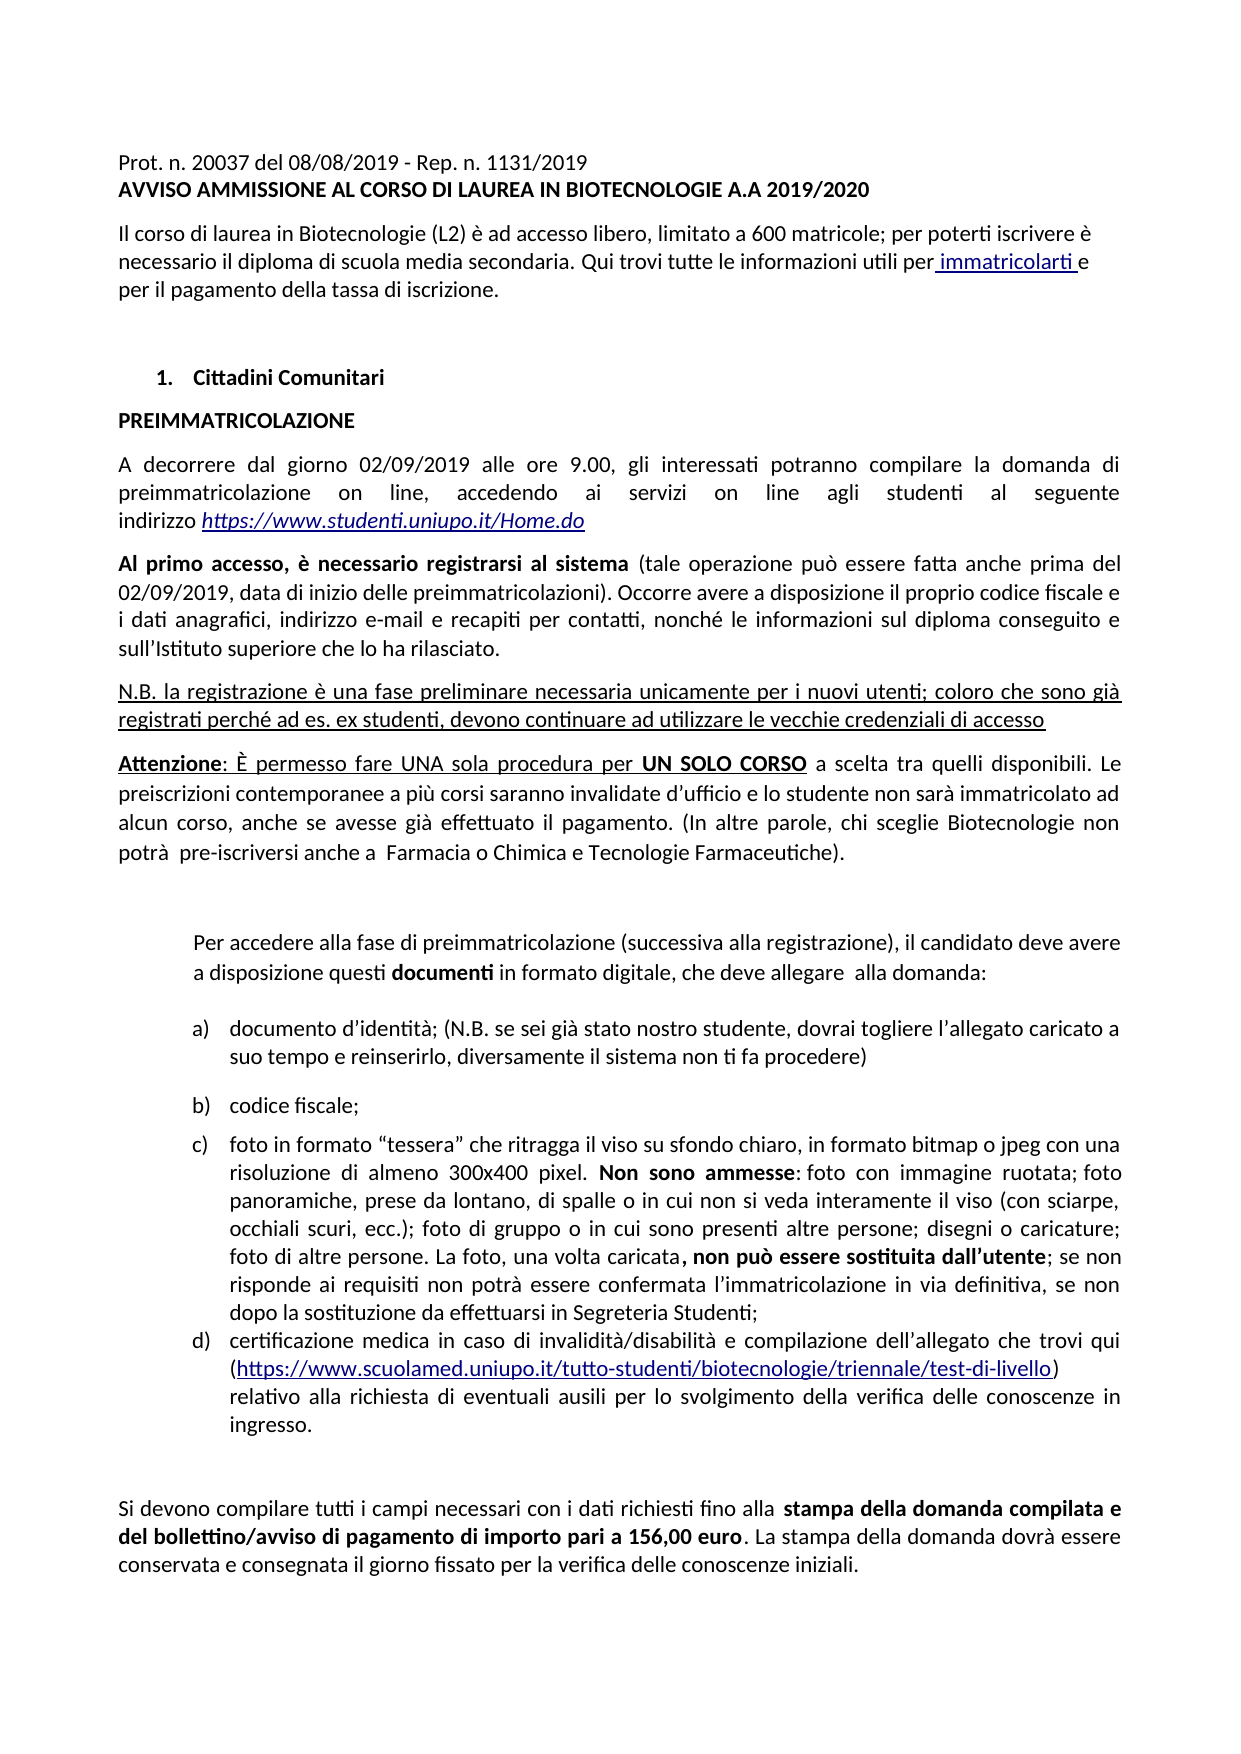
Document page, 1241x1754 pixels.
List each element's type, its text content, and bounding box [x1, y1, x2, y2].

text Prot. n. 20037 del 08/08/2019 - Rep. n. 1131/2019 [118, 148, 1122, 176]
text A decorrere dal giorno 02/09/2019 alle ore 9.00, gli interessati potranno compilare la domanda di preimmatricolazione on line, accedendo ai servizi on line agli studenti al seguente indirizzo https://www.studenti.uniupo.it/Home.do [118, 450, 1122, 534]
text Attenzione: È permesso fare UNA sola procedura per UN SOLO CORSO a scelta tra quelli disponibili. Le preiscrizioni contemporanee a più corsi saranno invalidate d’ufficio e lo studente non sarà immatricolato ad alcun corso, anche se avesse già effettuato il pagamento. (In altre parole, chi sceglie Biotecnologie non potrà pre-iscriversi anche a Farmacia o Chimica e Tecnologie Farmaceutiche). [118, 749, 1122, 866]
text N.B. la registrazione è una fase preliminare necessaria unicamente per i nuovi utenti; coloro che sono già [118, 677, 1122, 701]
list foto in formato “tessera” che ritragga il viso su sfondo chiaro, in formato bitmap o jpeg con una risoluzione di almeno 300x400 pixel. Non sono ammesse: foto con immagine ruotata; foto panoramiche, prese da lontano, di spalle o in cui non si veda interamente il viso (con sciarpe, occhiali scuri, ecc.); foto di gruppo o in cui sono presenti altre persone; disegni o caricature; foto di altre persone. La foto, una volta caricata, non può essere sostituita dall’utente; se non risponde ai requisiti non potrà essere confermata l’immatricolazione in via definitiva, se non dopo la sostituzione da effettuarsi in Segreteria Studenti; [192, 1130, 1122, 1326]
text Si devono compilare tutti i campi necessari con i dati richiesti fino alla stampa della domanda compilata e del bollettino/avviso di pagamento di importo pari a 156,00 euro. La stampa della domanda dovrà essere conservata e consegnata il giorno fissato per la verifica delle conoscenze iniziali. [118, 1494, 1122, 1578]
list documento d’identità; (N.B. se sei già stato nostro studente, dovrai togliere l’allegato caricato a suo tempo e reinserirlo, diversamente il sistema non ti fa procedere) [192, 1014, 1122, 1071]
text PREIMMATRICOLAZIONE [118, 406, 1122, 434]
text Al primo accesso, è necessario registrarsi al sistema (tale operazione può essere fatta anche prima del 02/09/2019, data di inizio delle preimmatricolazioni). Occorre avere a disposizione il proprio codice fiscale e i dati anagrafici, indirizzo e-mail e recapiti per contatti, nonché le informazioni sul diploma conseguito e sull’Istituto superiore che lo ha rilasciato. [118, 549, 1122, 662]
list certificazione medica in caso di invalidità/disabilità e compilazione dell’allegato che trovi qui (https://www.scuolamed.uniupo.it/tutto-studenti/biotecnologie/triennale/test-di-livello) relativo alla richiesta di eventuali ausili per lo svolgimento della verifica delle conoscenze in ingresso. [192, 1326, 1122, 1438]
text registrati perché ad es. ex studenti, devono continuare ad utilizzare le vecchie credenziali di accesso [118, 703, 1122, 733]
list codice fiscale; [192, 1091, 1122, 1119]
text AVVISO AMMISSIONE AL CORSO DI LAUREA IN BIOTECNOLOGIE A.A 2019/2020 [118, 176, 1122, 204]
list Cittadini Comunitari [156, 363, 1122, 391]
text Il corso di laurea in Biotecnologie (L2) è ad accesso libero, limitato a 600 matricole; per poterti iscrivere è necessario il diploma di scuola media secondaria. Qui trovi tutte le informazioni utili per immatricolarti e per il pagamento della tassa di iscrizione. [118, 219, 1122, 303]
text Per accedere alla fase di preimmatricolazione (successiva alla registrazione), il candidato deve avere a disposizione questi documenti in formato digitale, che deve allegare alla domanda: [193, 928, 1122, 986]
